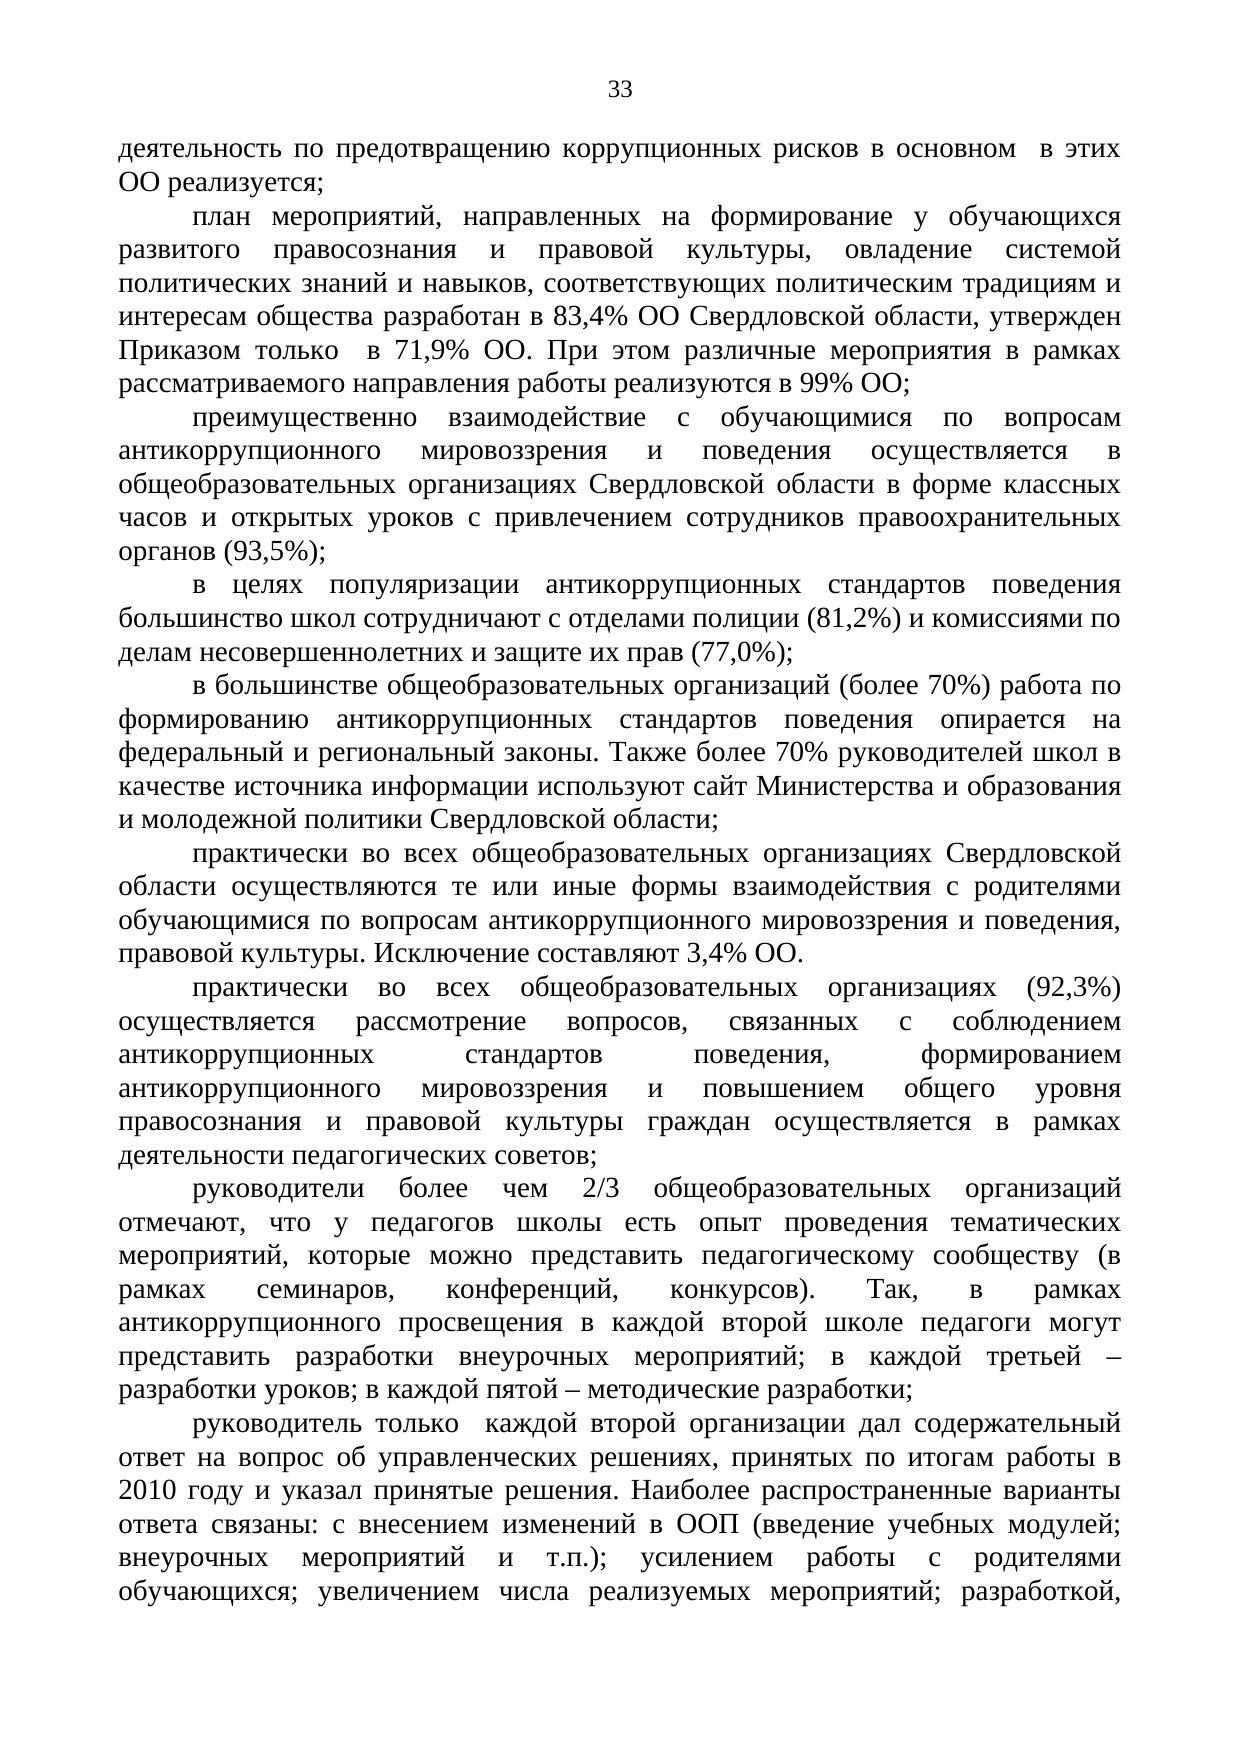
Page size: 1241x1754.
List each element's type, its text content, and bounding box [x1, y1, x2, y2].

text в целях популяризации антикоррупционных стандартов поведения большинство школ сотрудничают с отделами полиции (81,2%) и комиссиями по делам несовершеннолетних и защите их прав (77,0%); [118, 567, 1122, 667]
text практически во всех общеобразовательных организациях (92,3%) осуществляется рассмотрение вопросов, связанных с соблюдением антикоррупционных стандартов поведения, формированием антикоррупционного мировоззрения и повышением общего уровня правосознания и правовой культуры граждан осуществляется в рамках деятельности педагогических советов; [118, 969, 1122, 1170]
text руководитель только каждой второй организации дал содержательный ответ на вопрос об управленческих решениях, принятых по итогам работы в 2010 году и указал принятые решения. Наиболее распространенные варианты ответа связаны: с внесением изменений в ООП (введение учебных модулей; внеурочных мероприятий и т.п.); усилением работы с родителями обучающихся; увеличением числа реализуемых мероприятий; разработкой, [118, 1405, 1122, 1606]
text практически во всех общеобразовательных организациях Свердловской области осуществляются те или иные формы взаимодействия с родителями обучающимися по вопросам антикоррупционного мировоззрения и поведения, правовой культуры. Исключение составляют 3,4% ОО. [118, 835, 1122, 969]
text руководители более чем 2/3 общеобразовательных организаций отмечают, что у педагогов школы есть опыт проведения тематических мероприятий, которые можно представить педагогическому сообществу (в рамках семинаров, конференций, конкурсов). Так, в рамках антикоррупционного просвещения в каждой второй школе педагоги могут представить разработки внеурочных мероприятий; в каждой третьей – разработки уроков; в каждой пятой – методические разработки; [118, 1170, 1122, 1405]
text преимущественно взаимодействие с обучающимися по вопросам антикоррупционного мировоззрения и поведения осуществляется в общеобразовательных организациях Свердловской области в форме классных часов и открытых уроков с привлечением сотрудников правоохранительных органов (93,5%); [118, 399, 1122, 567]
text деятельность по предотвращению коррупционных рисков в основном в этих ОО реализуется; [118, 131, 1122, 198]
text в большинстве общеобразовательных организаций (более 70%) работа по формированию антикоррупционных стандартов поведения опирается на федеральный и региональный законы. Также более 70% руководителей школ в качестве источника информации используют сайт Министерства и образования и молодежной политики Свердловской области; [118, 667, 1122, 835]
text план мероприятий, направленных на формирование у обучающихся развитого правосознания и правовой культуры, овладение системой политических знаний и навыков, соответствующих политическим традициям и интересам общества разработан в 83,4% ОО Свердловской области, утвержден Приказом только в 71,9% ОО. При этом различные мероприятия в рамках рассматриваемого направления работы реализуются в 99% ОО; [118, 198, 1122, 399]
